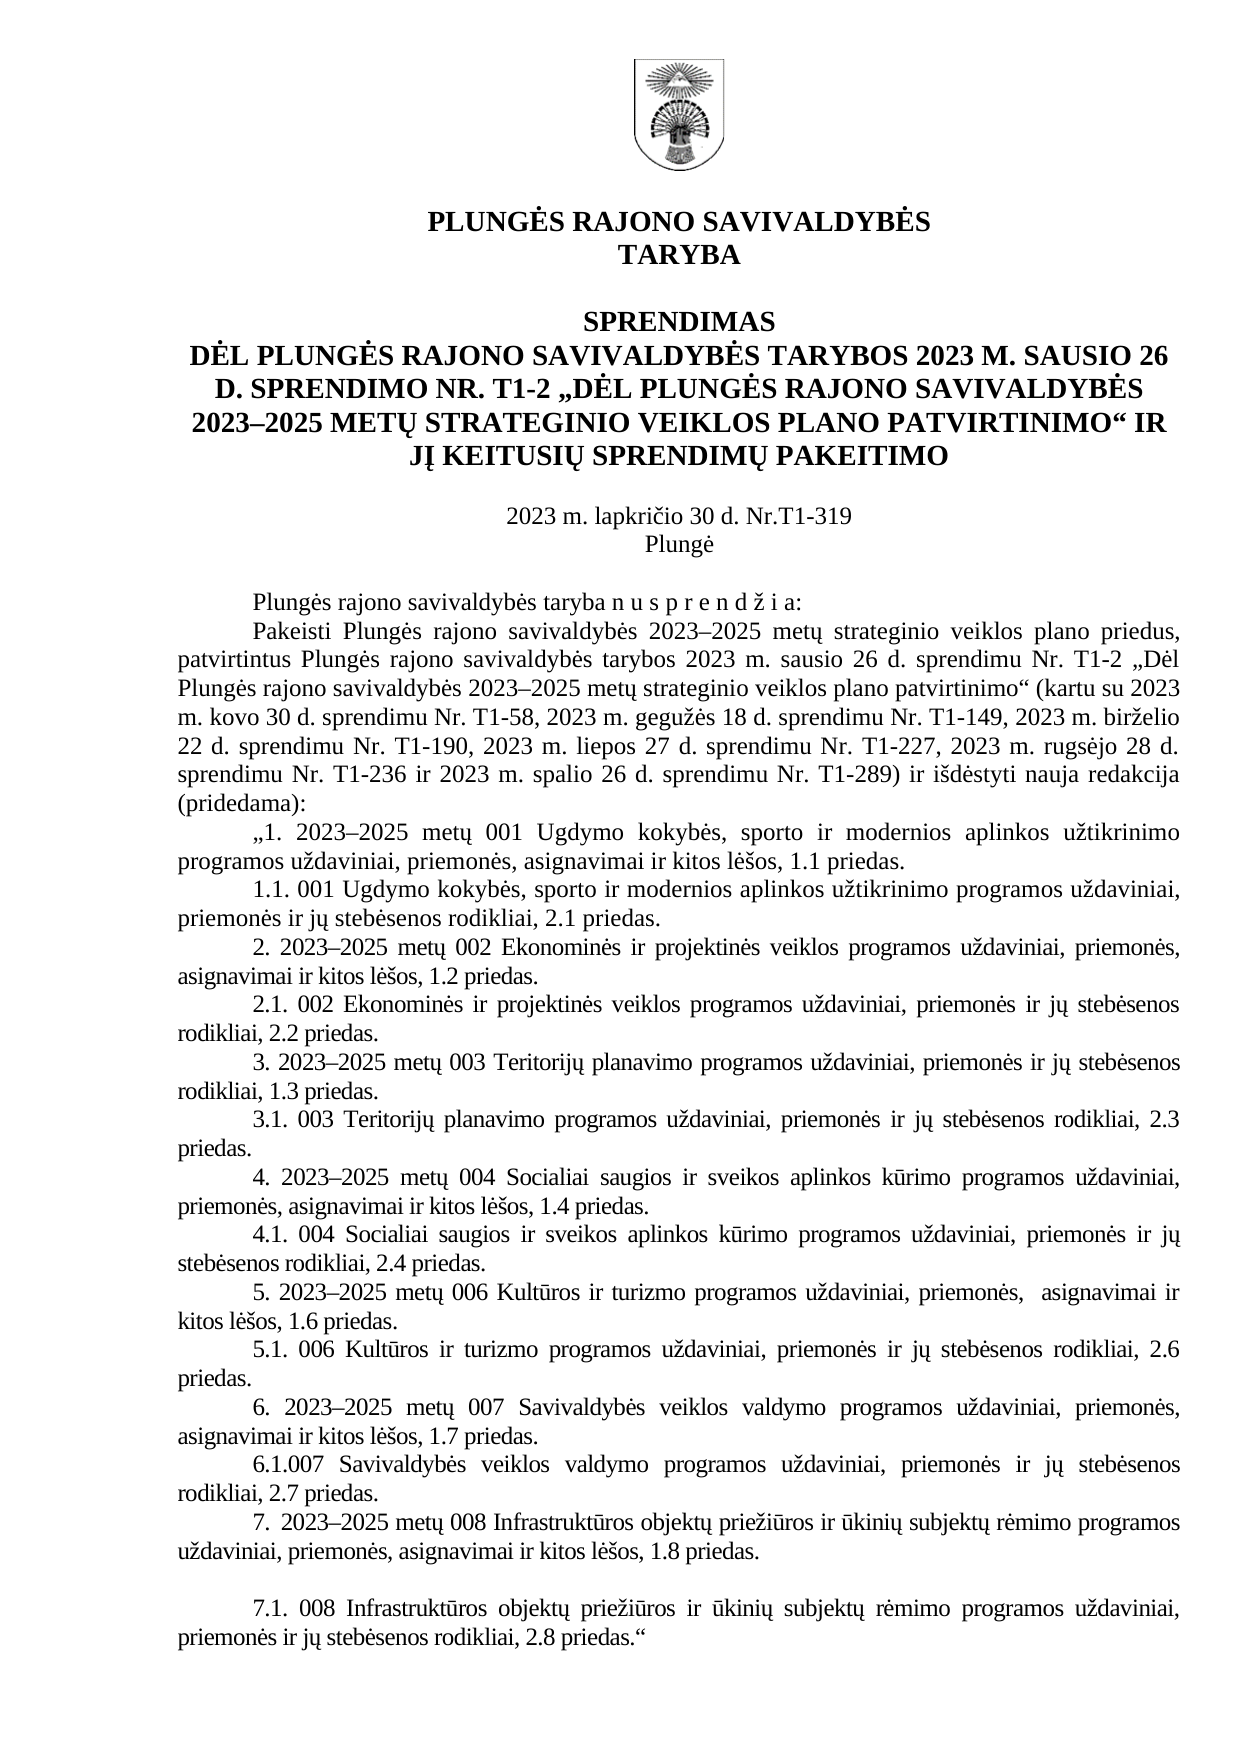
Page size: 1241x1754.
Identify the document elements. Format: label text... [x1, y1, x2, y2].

text Pakeisti Plungės rajono savivaldybės 2023–2025 metų strateginio veiklos plano priedus, patvirtintus Plungės rajono savivaldybės tarybos 2023 m. sausio 26 d. sprendimu Nr. T1-2 „Dėl Plungės rajono savivaldybės 2023–2025 metų strateginio veiklos plano patvirtinimo“ (kartu su 2023 m. kovo 30 d. sprendimu Nr. T1-58, 2023 m. gegužės 18 d. sprendimu Nr. T1-149, 2023 m. birželio 22 d. sprendimu Nr. T1-190, 2023 m. liepos 27 d. sprendimu Nr. T1-227, 2023 m. rugsėjo 28 d. sprendimu Nr. T1-236 ir 2023 m. spalio 26 d. sprendimu Nr. T1-289) ir išdėstyti nauja redakcija (pridedama): [177, 616, 1181, 817]
text 7.1. 008 Infrastruktūros objektų priežiūros ir ūkinių subjektų rėmimo programos uždaviniai, priemonės ir jų stebėsenos rodikliai, 2.8 priedas.“ [177, 1593, 1181, 1651]
text DĖL PLUNGĖS RAJONO SAVIVALDYBĖS TARYBOS 2023 M. SAUSIO 26 D. SPRENDIMO NR. T1-2 „DĖL PLUNGĖS RAJONO SAVIVALDYBĖS 2023–2025 METŲ STRATEGINIO VEIKLOS PLANO PATVIRTINIMO“ IR JĮ KEITUSIŲ SPRENDIMŲ PAKEITIMO [177, 338, 1181, 472]
text 5. 2023–2025 metų 006 Kultūros ir turizmo programos uždaviniai, priemonės, asignavimai ir kitos lėšos, 1.6 priedas. [177, 1277, 1181, 1334]
text 4. 2023–2025 metų 004 Socialiai saugios ir sveikos aplinkos kūrimo programos uždaviniai, priemonės, asignavimai ir kitos lėšos, 1.4 priedas. [177, 1162, 1181, 1219]
text 2023 m. lapkričio 30 d. Nr.T1-319 [177, 501, 1181, 529]
text 1.1. 001 Ugdymo kokybės, sporto ir modernios aplinkos užtikrinimo programos uždaviniai, priemonės ir jų stebėsenos rodikliai, 2.1 priedas. [177, 874, 1181, 932]
text „1. 2023–2025 metų 001 Ugdymo kokybės, sporto ir modernios aplinkos užtikrinimo programos uždaviniai, priemonės, asignavimai ir kitos lėšos, 1.1 priedas. [177, 817, 1181, 874]
text PLUNGĖS RAJONO SAVIVALDYBĖS [177, 204, 1181, 237]
text 6. 2023–2025 metų 007 Savivaldybės veiklos valdymo programos uždaviniai, priemonės, asignavimai ir kitos lėšos, 1.7 priedas. [177, 1392, 1181, 1449]
text 3. 2023–2025 metų 003 Teritorijų planavimo programos uždaviniai, priemonės ir jų stebėsenos rodikliai, 1.3 priedas. [177, 1047, 1181, 1104]
text 6.1.007 Savivaldybės veiklos valdymo programos uždaviniai, priemonės ir jų stebėsenos rodikliai, 2.7 priedas. [177, 1449, 1181, 1507]
text 5.1. 006 Kultūros ir turizmo programos uždaviniai, priemonės ir jų stebėsenos rodikliai, 2.6 priedas. [177, 1334, 1181, 1392]
text 4.1. 004 Socialiai saugios ir sveikos aplinkos kūrimo programos uždaviniai, priemonės ir jų stebėsenos rodikliai, 2.4 priedas. [177, 1219, 1181, 1277]
text 3.1. 003 Teritorijų planavimo programos uždaviniai, priemonės ir jų stebėsenos rodikliai, 2.3 priedas. [177, 1104, 1181, 1162]
text Plungės rajono savivaldybės taryba n u s p r e n d ž i a: [177, 587, 1181, 616]
text 7. 2023–2025 metų 008 Infrastruktūros objektų priežiūros ir ūkinių subjektų rėmimo programos uždaviniai, priemonės, asignavimai ir kitos lėšos, 1.8 priedas. [177, 1507, 1181, 1564]
text Plungė [177, 529, 1181, 558]
text 2.1. 002 Ekonominės ir projektinės veiklos programos uždaviniai, priemonės ir jų stebėsenos rodikliai, 2.2 priedas. [177, 989, 1181, 1047]
text TARYBA [177, 237, 1181, 271]
text 2. 2023–2025 metų 002 Ekonominės ir projektinės veiklos programos uždaviniai, priemonės, asignavimai ir kitos lėšos, 1.2 priedas. [177, 932, 1181, 989]
text SPRENDIMAS [177, 304, 1181, 338]
